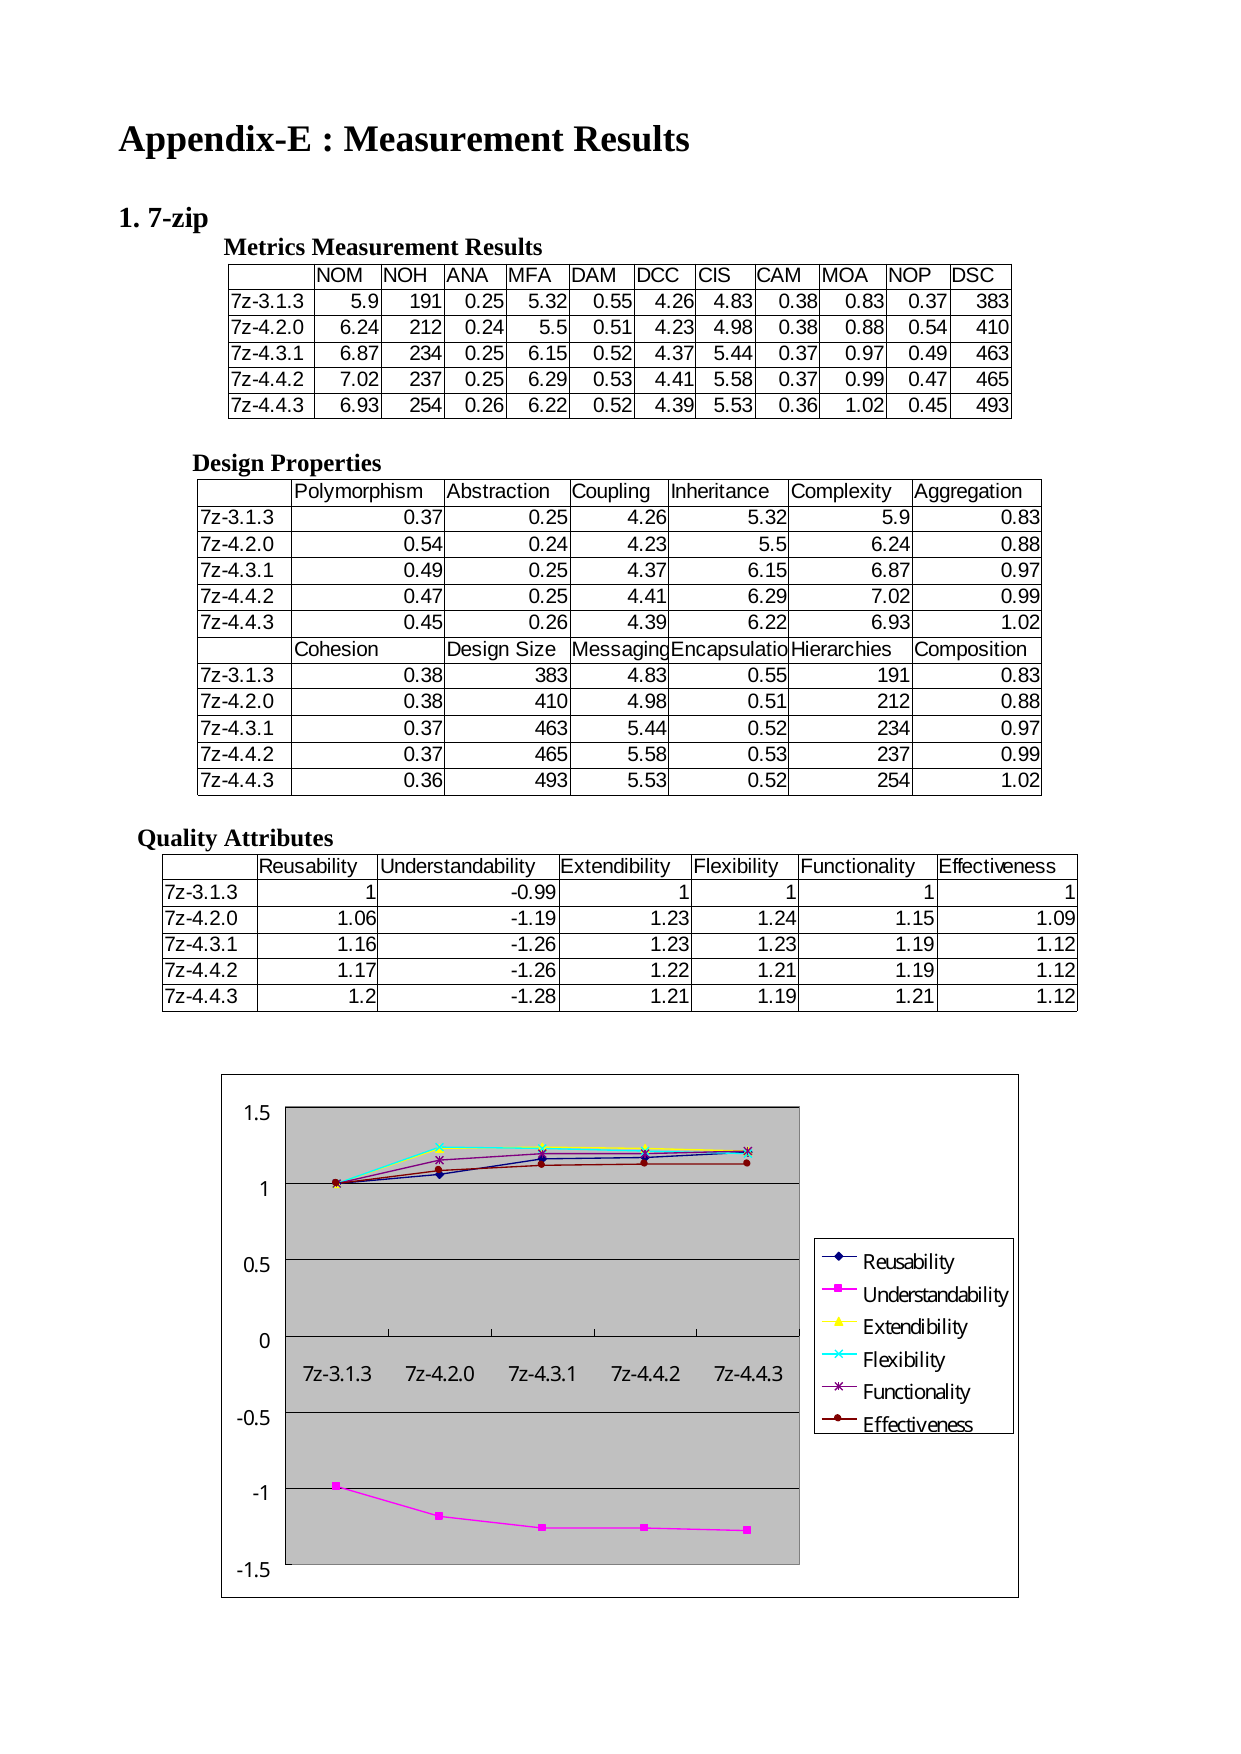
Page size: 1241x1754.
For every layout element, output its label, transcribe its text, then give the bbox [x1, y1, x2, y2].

text Metrics Measurement Results [118, 233, 1122, 261]
text Appendix-E : Measurement Results [118, 118, 1122, 160]
text Quality Attributes [118, 824, 1122, 852]
text 1. 7-zip [118, 201, 1122, 233]
text Design Properties [118, 449, 1122, 477]
